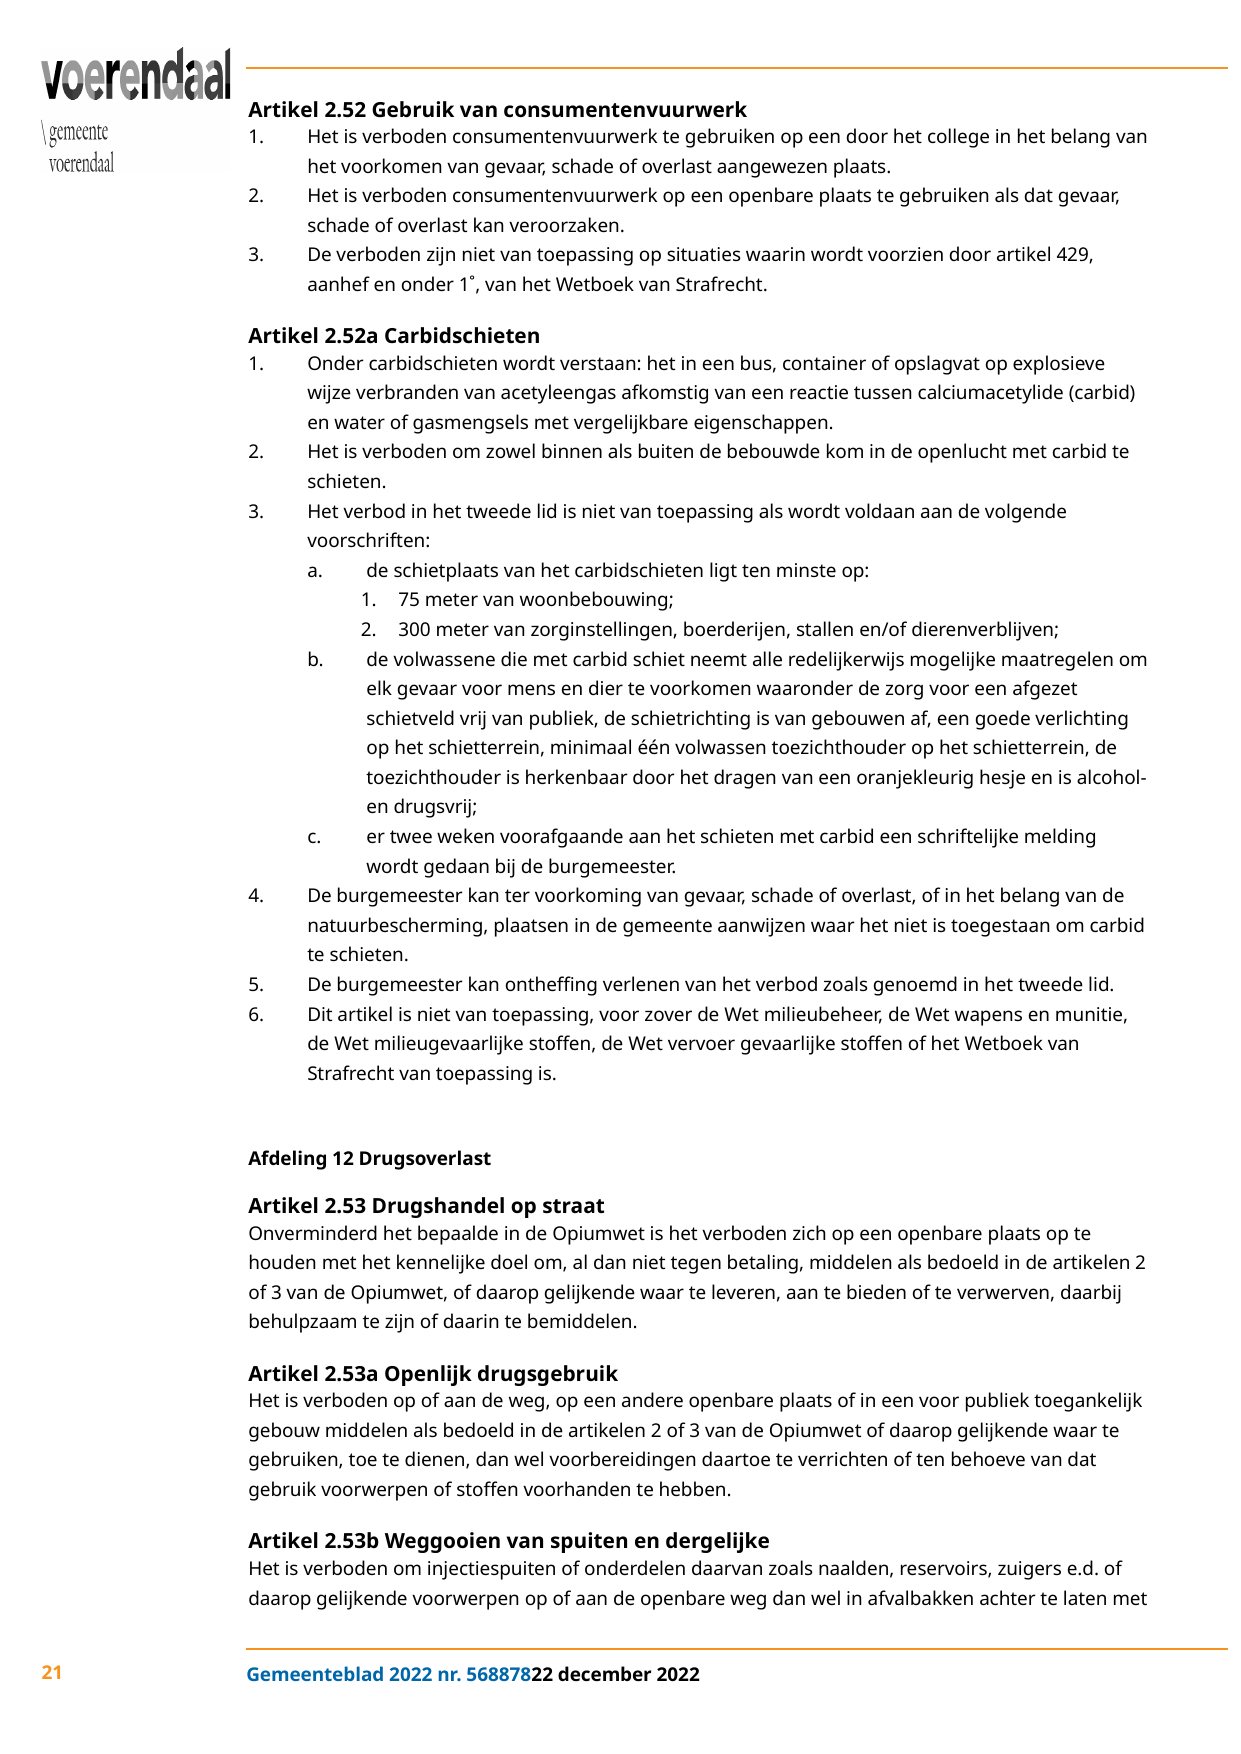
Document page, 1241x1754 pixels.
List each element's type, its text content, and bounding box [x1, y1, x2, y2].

list 75 meter van woonbebouwing; [361, 587, 1152, 612]
text Artikel 2.53b Weggooien van spuiten en dergelijke [248, 1527, 1152, 1555]
list De verboden zijn niet van toepassing op situaties waarin wordt voorzien door artikel 429, aanhef en onder 1˚, van het Wetboek van Strafrecht. [248, 242, 1152, 297]
text Het is verboden op of aan de weg, op een andere openbare plaats of in een voor publiek toegankelijk gebouw middelen als bedoeld in de artikelen 2 of 3 van de Opiumwet of daarop gelijkende waar te gebruiken, toe te dienen, dan wel voorbereidingen daartoe te verrichten of ten behoeve van dat gebruik voorwerpen of stoffen voorhanden te hebben. [248, 1387, 1152, 1502]
list De burgemeester kan ontheffing verlenen van het verbod zoals genoemd in het tweede lid. [248, 971, 1152, 997]
list de volwassene die met carbid schiet neemt alle redelijkerwijs mogelijke maatregelen om elk gevaar voor mens en dier te voorkomen waaronder de zorg voor een afgezet schietveld vrij van publiek, de schietrichting is van gebouwen af, een goede verlichting op het schietterrein, minimaal één volwassen toezichthouder op het schietterrein, de toezichthouder is herkenbaar door het dragen van een oranjekleurig hesje en is alcohol- en drugsvrij; [307, 646, 1152, 819]
text Afdeling 12 Drugsoverlast [248, 1145, 1152, 1171]
list Onder carbidschieten wordt verstaan: het in een bus, container of opslagvat op explosieve wijze verbranden van acetyleengas afkomstig van een reactie tussen calciumacetylide (carbid) en water of gasmengsels met vergelijkbare eigenschappen. [248, 350, 1152, 435]
list Dit artikel is niet van toepassing, voor zover de Wet milieubeheer, de Wet wapens en munitie, de Wet milieugevaarlijke stoffen, de Wet vervoer gevaarlijke stoffen of het Wetboek van Strafrecht van toepassing is. [248, 1001, 1152, 1086]
picture [41, 47, 231, 172]
text Artikel 2.53 Drugshandel op straat [248, 1191, 1152, 1220]
list de schietplaats van het carbidschieten ligt ten minste op: [307, 557, 1152, 583]
text Onverminderd het bepaalde in de Opiumwet is het verboden zich op een openbare plaats op te houden met het kennelijke doel om, al dan niet tegen betaling, middelen als bedoeld in de artikelen 2 of 3 van de Opiumwet, of daarop gelijkende waar te leveren, aan te bieden of te verwerven, daarbij behulpzaam te zijn of daarin te bemiddelen. [248, 1220, 1152, 1334]
list 300 meter van zorginstellingen, boerderijen, stallen en/of dierenverblijven; [361, 616, 1152, 642]
text Artikel 2.52 Gebruik van consumentenvuurwerk [248, 95, 1152, 123]
list Het is verboden consumentenvuurwerk op een openbare plaats te gebruiken als dat gevaar, schade of overlast kan veroorzaken. [248, 182, 1152, 238]
list Het verbod in het tweede lid is niet van toepassing als wordt voldaan aan de volgende voorschriften: [248, 498, 1152, 553]
list De burgemeester kan ter voorkoming van gevaar, schade of overlast, of in het belang van de natuurbescherming, plaatsen in de gemeente aanwijzen waar het niet is toegestaan om carbid te schieten. [248, 882, 1152, 967]
list Het is verboden om zowel binnen als buiten de bebouwde kom in de openlucht met carbid te schieten. [248, 439, 1152, 494]
text Het is verboden om injectiespuiten of onderdelen daarvan zoals naalden, reservoirs, zuigers e.d. of daarop gelijkende voorwerpen op of aan de openbare weg dan wel in afvalbakken achter te laten met [248, 1555, 1152, 1610]
list er twee weken voorafgaande aan het schieten met carbid een schriftelijke melding wordt gedaan bij de burgemeester. [307, 823, 1152, 879]
text Artikel 2.52a Carbidschieten [248, 322, 1152, 350]
text Artikel 2.53a Openlijk drugsgebruik [248, 1359, 1152, 1387]
list Het is verboden consumentenvuurwerk te gebruiken op een door het college in het belang van het voorkomen van gevaar, schade of overlast aangewezen plaats. [248, 123, 1152, 178]
